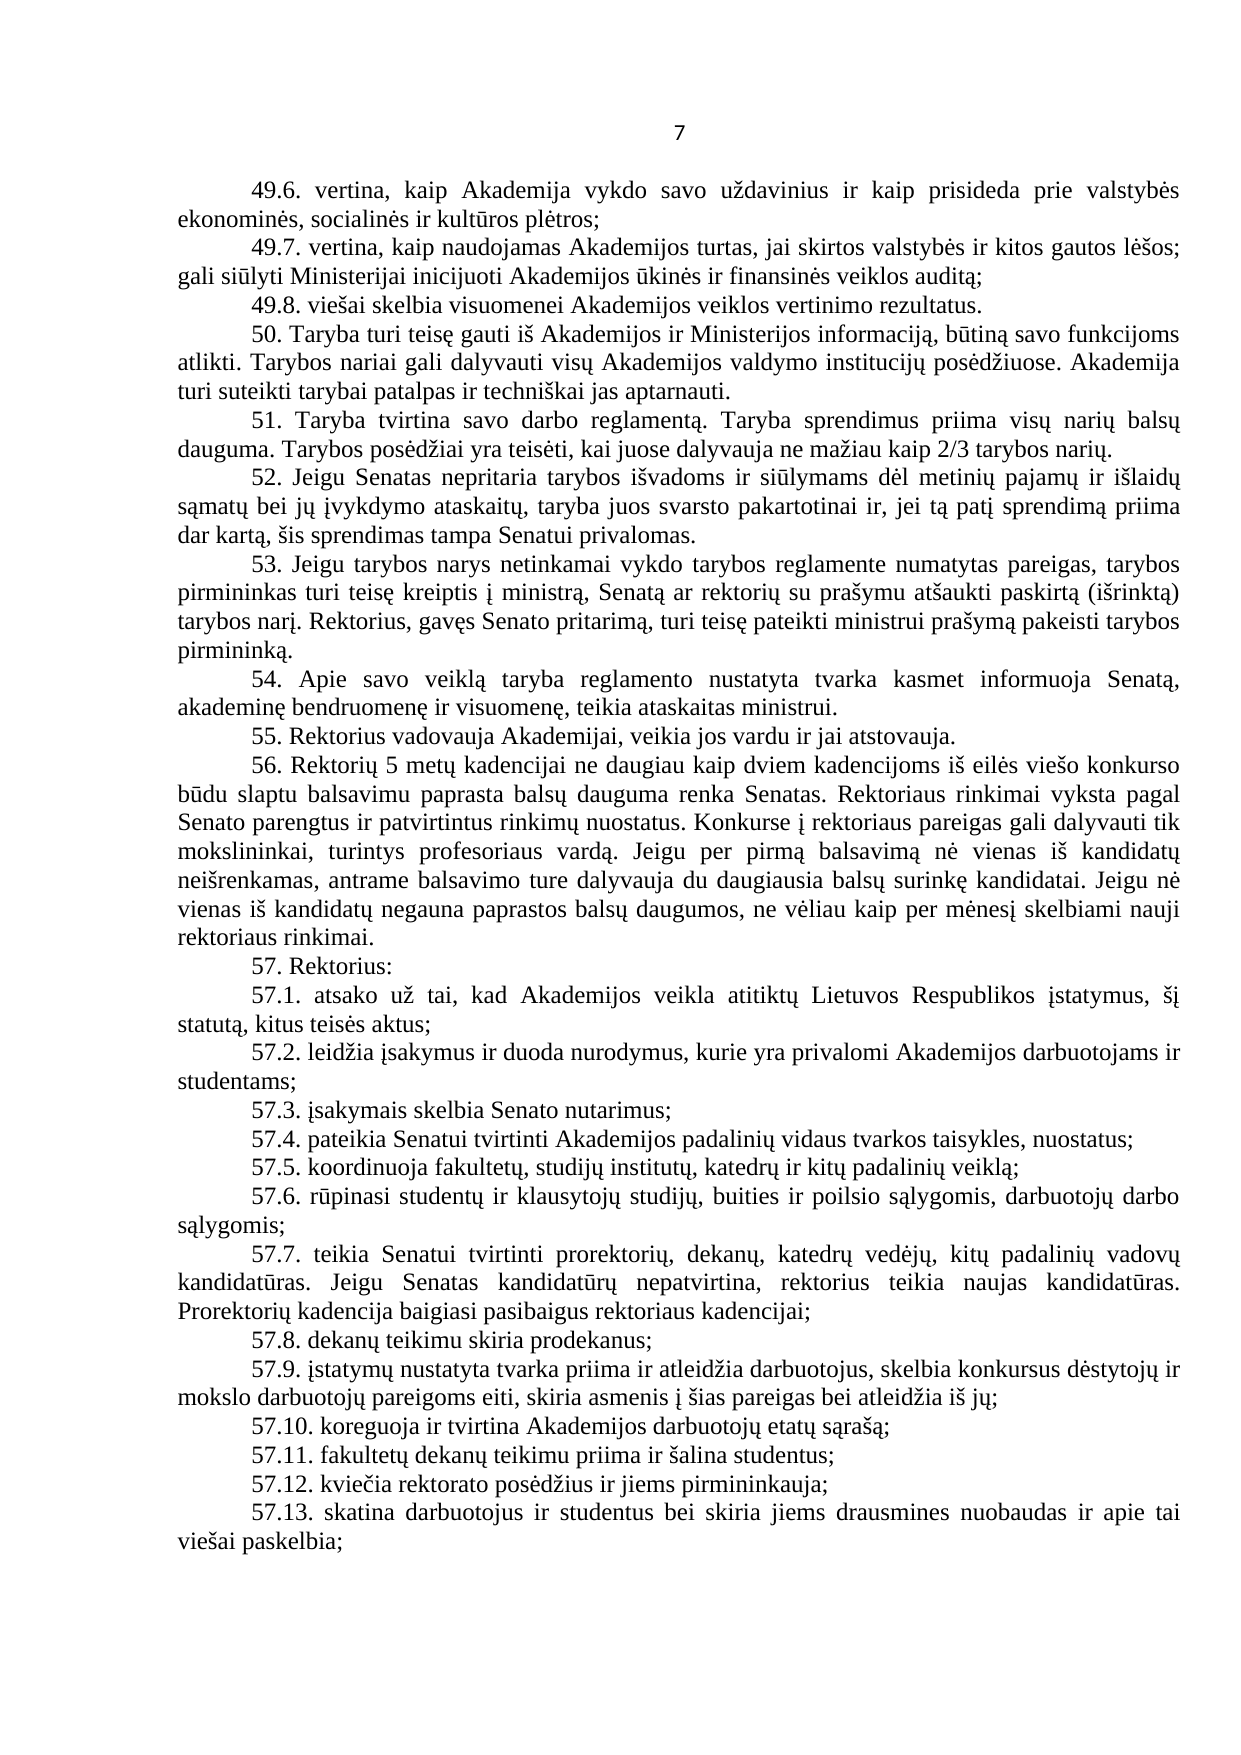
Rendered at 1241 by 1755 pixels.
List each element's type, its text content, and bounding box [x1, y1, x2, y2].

text 57.6. rūpinasi studentų ir klausytojų studijų, buities ir poilsio sąlygomis, darbuotojų darbo sąlygomis; [177, 1181, 1181, 1239]
text 57.12. kviečia rektorato posėdžius ir jiems pirmininkauja; [177, 1469, 1181, 1497]
text 56. Rektorių 5 metų kadencijai ne daugiau kaip dviem kadencijoms iš eilės viešo konkurso būdu slaptu balsavimu paprasta balsų dauguma renka Senatas. Rektoriaus rinkimai vyksta pagal Senato parengtus ir patvirtintus rinkimų nuostatus. Konkurse į rektoriaus pareigas gali dalyvauti tik mokslininkai, turintys profesoriaus vardą. Jeigu per pirmą balsavimą nė vienas iš kandidatų neišrenkamas, antrame balsavimo ture dalyvauja du daugiausia balsų surinkę kandidatai. Jeigu nė vienas iš kandidatų negauna paprastos balsų daugumos, ne vėliau kaip per mėnesį skelbiami nauji rektoriaus rinkimai. [177, 750, 1181, 951]
text 51. Taryba tvirtina savo darbo reglamentą. Taryba sprendimus priima visų narių balsų dauguma. Tarybos posėdžiai yra teisėti, kai juose dalyvauja ne mažiau kaip 2/3 tarybos narių. [177, 405, 1181, 462]
text 50. Taryba turi teisę gauti iš Akademijos ir Ministerijos informaciją, būtiną savo funkcijoms atlikti. Tarybos nariai gali dalyvauti visų Akademijos valdymo institucijų posėdžiuose. Akademija turi suteikti tarybai patalpas ir techniškai jas aptarnauti. [177, 319, 1181, 405]
text 57. Rektorius: [177, 951, 1181, 980]
text 57.1. atsako už tai, kad Akademijos veikla atitiktų Lietuvos Respublikos įstatymus, šį statutą, kitus teisės aktus; [177, 980, 1181, 1037]
text 57.5. koordinuoja fakultetų, studijų institutų, katedrų ir kitų padalinių veiklą; [177, 1152, 1181, 1181]
text 55. Rektorius vadovauja Akademijai, veikia jos vardu ir jai atstovauja. [177, 721, 1181, 750]
text 52. Jeigu Senatas nepritaria tarybos išvadoms ir siūlymams dėl metinių pajamų ir išlaidų sąmatų bei jų įvykdymo ataskaitų, taryba juos svarsto pakartotinai ir, jei tą patį sprendimą priima dar kartą, šis sprendimas tampa Senatui privalomas. [177, 462, 1181, 549]
text 57.13. skatina darbuotojus ir studentus bei skiria jiems drausmines nuobaudas ir apie tai viešai paskelbia; [177, 1497, 1181, 1555]
text 54. Apie savo veiklą taryba reglamento nustatyta tvarka kasmet informuoja Senatą, akademinę bendruomenę ir visuomenę, teikia ataskaitas ministrui. [177, 664, 1181, 721]
text 49.7. vertina, kaip naudojamas Akademijos turtas, jai skirtos valstybės ir kitos gautos lėšos; gali siūlyti Ministerijai inicijuoti Akademijos ūkinės ir finansinės veiklos auditą; [177, 232, 1181, 290]
text 57.11. fakultetų dekanų teikimu priima ir šalina studentus; [177, 1440, 1181, 1469]
text 57.10. koreguoja ir tvirtina Akademijos darbuotojų etatų sąrašą; [177, 1411, 1181, 1440]
text 57.2. leidžia įsakymus ir duoda nurodymus, kurie yra privalomi Akademijos darbuotojams ir studentams; [177, 1037, 1181, 1095]
text 57.4. pateikia Senatui tvirtinti Akademijos padalinių vidaus tvarkos taisykles, nuostatus; [177, 1124, 1181, 1152]
text 53. Jeigu tarybos narys netinkamai vykdo tarybos reglamente numatytas pareigas, tarybos pirmininkas turi teisę kreiptis į ministrą, Senatą ar rektorių su prašymu atšaukti paskirtą (išrinktą) tarybos narį. Rektorius, gavęs Senato pritarimą, turi teisę pateikti ministrui prašymą pakeisti tarybos pirmininką. [177, 549, 1181, 664]
text 57.8. dekanų teikimu skiria prodekanus; [177, 1325, 1181, 1354]
text 49.6. vertina, kaip Akademija vykdo savo uždavinius ir kaip prisideda prie valstybės ekonominės, socialinės ir kultūros plėtros; [177, 175, 1181, 232]
text 57.3. įsakymais skelbia Senato nutarimus; [177, 1095, 1181, 1124]
text 57.7. teikia Senatui tvirtinti prorektorių, dekanų, katedrų vedėjų, kitų padalinių vadovų kandidatūras. Jeigu Senatas kandidatūrų nepatvirtina, rektorius teikia naujas kandidatūras. Prorektorių kadencija baigiasi pasibaigus rektoriaus kadencijai; [177, 1239, 1181, 1325]
text 57.9. įstatymų nustatyta tvarka priima ir atleidžia darbuotojus, skelbia konkursus dėstytojų ir mokslo darbuotojų pareigoms eiti, skiria asmenis į šias pareigas bei atleidžia iš jų; [177, 1354, 1181, 1411]
text 49.8. viešai skelbia visuomenei Akademijos veiklos vertinimo rezultatus. [177, 290, 1181, 319]
